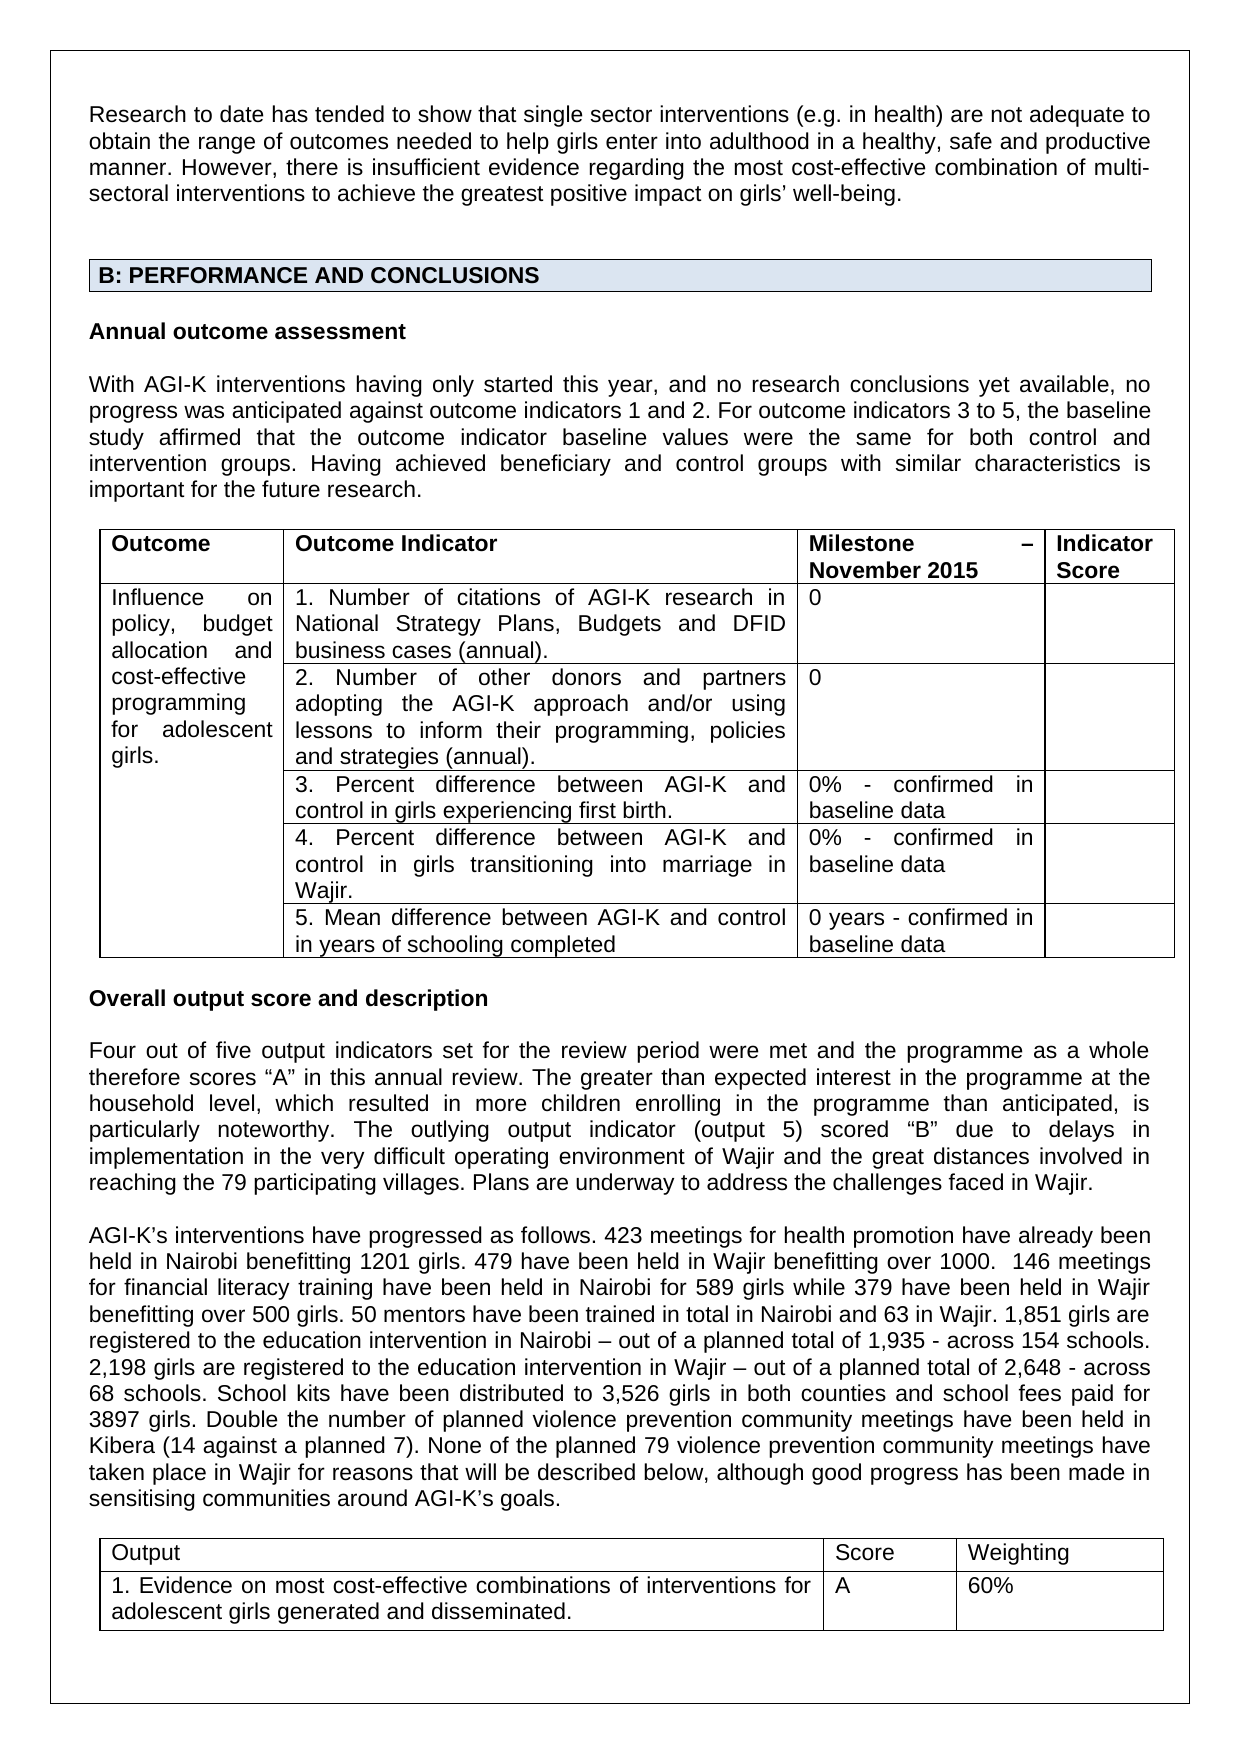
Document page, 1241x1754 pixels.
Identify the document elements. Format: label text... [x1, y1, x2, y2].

table_cell 0% - confirmed in baseline data [798, 771, 1044, 823]
table_cell A [824, 1572, 956, 1630]
table_cell [1046, 824, 1174, 903]
text Research to date has tended to show that single sector interventions (e.g. in health) are not adequate to obtain the range of outcomes needed to help girls enter into adulthood in a healthy, safe and productive manner. However, there is insufficient evidence regarding the most cost-effective combination of multi-sectoral interventions to achieve the greatest positive impact on girls’ well-being. [89, 101, 1152, 207]
text AGI-K’s interventions have progressed as follows. 423 meetings for health promotion have already been held in Nairobi benefitting 1201 girls. 479 have been held in Wajir benefitting over 1000. 146 meetings for financial literacy training have been held in Nairobi for 589 girls while 379 have been held in Wajir benefitting over 500 girls. 50 mentors have been trained in total in Nairobi and 63 in Wajir. 1,851 girls are registered to the education intervention in Nairobi – out of a planned total of 1,935 - across 154 schools. 2,198 girls are registered to the education intervention in Wajir – out of a planned total of 2,648 - across 68 schools. School kits have been distributed to 3,526 girls in both counties and school fees paid for 3897 girls. Double the number of planned violence prevention community meetings have been held in Kibera (14 against a planned 7). None of the planned 79 violence prevention community meetings have taken place in Wajir for reasons that will be described below, although good progress has been made in sensitising communities around AGI-K’s goals. [89, 1222, 1152, 1512]
subtitle B: PERFORMANCE AND CONCLUSIONS [90, 260, 1151, 291]
table_cell 0 [798, 584, 1044, 663]
text With AGI-K interventions having only started this year, and no research conclusions yet available, no progress was anticipated against outcome indicators 1 and 2. For outcome indicators 3 to 5, the baseline study affirmed that the outcome indicator baseline values were the same for both control and intervention groups. Having achieved beneficiary and control groups with similar characteristics is important for the future research. [89, 371, 1152, 503]
table_cell 1. Evidence on most cost-effective combinations of interventions for adolescent girls generated and disseminated. [101, 1572, 823, 1630]
table_cell [1046, 584, 1174, 663]
table_cell Influence on policy, budget allocation and cost-effective programming for adolescent girls. [101, 584, 283, 957]
table_header Outcome [101, 530, 283, 583]
table_cell 3. Percent difference between AGI-K and control in girls experiencing first birth. [284, 771, 797, 823]
table_header Milestone – November 2015 [798, 530, 1044, 583]
text Overall output score and description [89, 984, 1152, 1011]
table_header Outcome Indicator [284, 530, 797, 583]
table_cell [1046, 904, 1174, 957]
text Four out of five output indicators set for the review period were met and the programme as a whole therefore scores “A” in this annual review. The greater than expected interest in the programme at the household level, which resulted in more children enrolling in the programme than anticipated, is particularly noteworthy. The outlying output indicator (output 5) scored “B” due to delays in implementation in the very difficult operating environment of Wajir and the great distances involved in reaching the 79 participating villages. Plans are underway to address the challenges faced in Wajir. [89, 1037, 1152, 1195]
table_header Score [824, 1539, 956, 1571]
table_cell 0% - confirmed in baseline data [798, 824, 1044, 903]
table_header Weighting [957, 1539, 1163, 1571]
table_cell 4. Percent difference between AGI-K and control in girls transitioning into marriage in Wajir. [284, 824, 797, 903]
table_cell 1. Number of citations of AGI-K research in National Strategy Plans, Budgets and DFID business cases (annual). [284, 584, 797, 663]
table_cell [1046, 771, 1174, 823]
table_cell [1046, 664, 1174, 769]
text Annual outcome assessment [89, 318, 1152, 345]
table_header Output [101, 1539, 823, 1571]
table_cell 60% [957, 1572, 1163, 1630]
table_cell 2. Number of other donors and partners adopting the AGI-K approach and/or using lessons to inform their programming, policies and strategies (annual). [284, 664, 797, 769]
table_cell 0 years - confirmed in baseline data [798, 904, 1044, 957]
table_cell 5. Mean difference between AGI-K and control in years of schooling completed [284, 904, 797, 957]
table_header Indicator Score [1046, 530, 1174, 583]
table_cell 0 [798, 664, 1044, 769]
